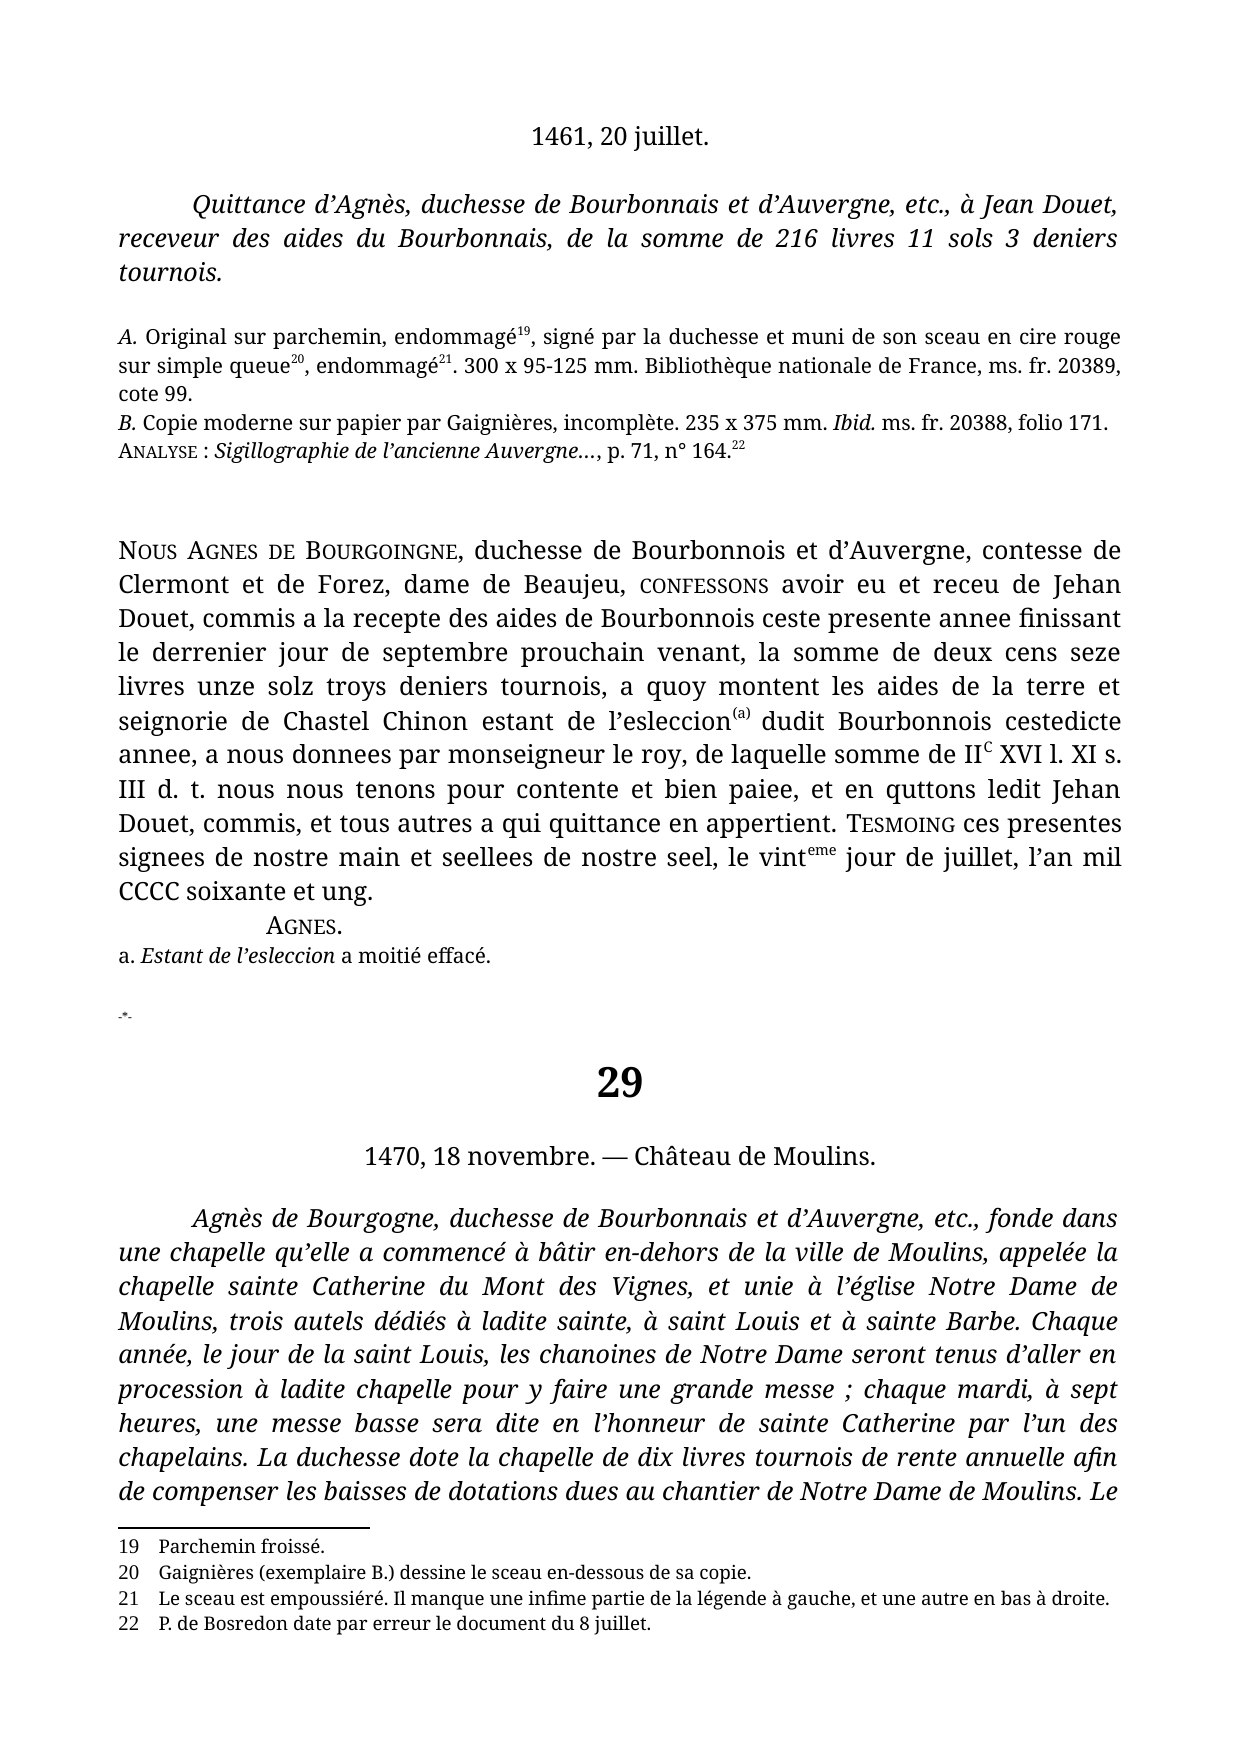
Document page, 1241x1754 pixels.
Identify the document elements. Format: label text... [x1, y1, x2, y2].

text Analyse : Sigillographie de l’ancienne Auvergne…, p. 71, n° 164. [118, 436, 1122, 465]
text 29 [118, 1053, 1122, 1110]
text Quittance d’Agnès, duchesse de Bourbonnais et d’Auvergne, etc., à Jean Douet, receveur des aides du Bourbonnais, de la somme de 216 livres 11 sols 3 deniers tournois. [118, 186, 1122, 288]
text a. Estant de l’esleccion a moitié effacé. [118, 942, 1122, 970]
text P. de Bosredon date par erreur le document du 8 juillet. [118, 1610, 1122, 1636]
text Agnes. [118, 907, 1122, 942]
text 1470, 18 novembre. — Château de Moulins. [118, 1138, 1122, 1172]
text Agnès de Bourgogne, duchesse de Bourbonnais et d’Auvergne, etc., fonde dans une chapelle qu’elle a commencé à bâtir en-dehors de la ville de Moulins, appelée la chapelle sainte Catherine du Mont des Vignes, et unie à l’église Notre Dame de Moulins, trois autels dédiés à ladite sainte, à saint Louis et à sainte Barbe. Chaque année, le jour de la saint Louis, les chanoines de Notre Dame seront tenus d’aller en procession à ladite chapelle pour y faire une grande messe ; chaque mardi, à sept heures, une messe basse sera dite en l’honneur de sainte Catherine par l’un des chapelains. La duchesse dote la chapelle de dix livres tournois de rente annuelle afin de compenser les baisses de dotations dues au chantier de Notre Dame de Moulins. Le [118, 1201, 1122, 1507]
text B. Copie moderne sur papier par Gaignières, incomplète. 235 x 375 mm. Ibid. ms. fr. 20388, folio 171. [118, 408, 1122, 436]
text Parchemin froissé. [118, 1534, 1122, 1559]
text -*- [118, 996, 1122, 1025]
text Le sceau est empoussiéré. Il manque une infime partie de la légende à gauche, et une autre en bas à droite. [118, 1585, 1122, 1610]
text A. Original sur parchemin, endommagé, signé par la duchesse et muni de son sceau en cire rouge sur simple queue, endommagé. 300 x 95-125 mm. Bibliothèque nationale de France, ms. fr. 20389, cote 99. [118, 322, 1122, 408]
text Gaignières (exemplaire B.) dessine le sceau en-dessous de sa copie. [118, 1559, 1122, 1585]
text Nous Agnes de Bourgoingne, duchesse de Bourbonnois et d’Auvergne, contesse de Clermont et de Forez, dame de Beaujeu, confessons avoir eu et receu de Jehan Douet, commis a la recepte des aides de Bourbonnois ceste presente annee finissant le derrenier jour de septembre prouchain venant, la somme de deux cens seze livres unze solz troys deniers tournois, a quoy montent les aides de la terre et seignorie de Chastel Chinon estant de l’esleccion(a) dudit Bourbonnois cestedicte annee, a nous donnees par monseigneur le roy, de laquelle somme de IIC XVI l. XI s. III d. t. nous nous tenons pour contente et bien paiee, et en quttons ledit Jehan Douet, commis, et tous autres a qui quittance en appertient. Tesmoing ces presentes signees de nostre main et seellees de nostre seel, le vinteme jour de juillet, l’an mil CCCC soixante et ung. [118, 533, 1122, 907]
text 1461, 20 juillet. [118, 118, 1122, 152]
